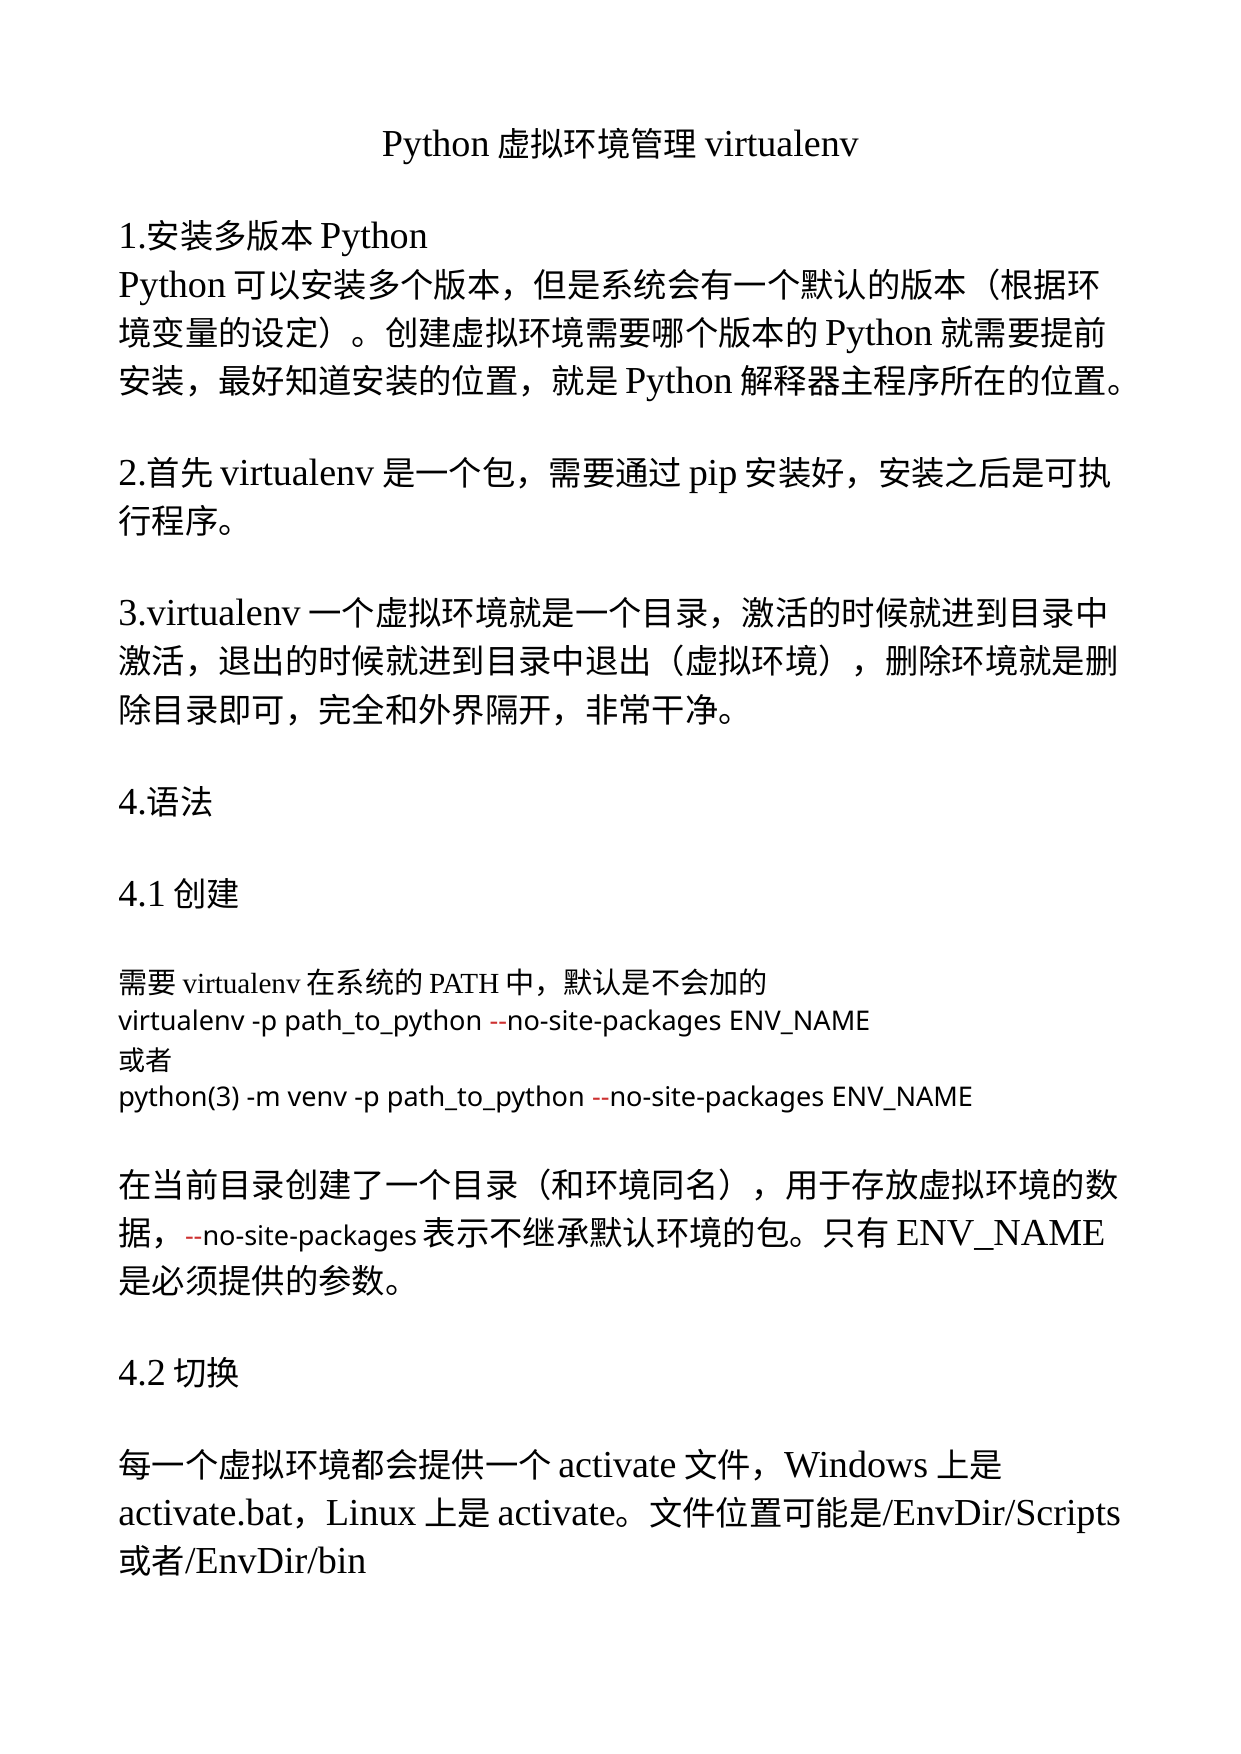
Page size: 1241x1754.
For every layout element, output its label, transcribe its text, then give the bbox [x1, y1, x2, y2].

text 在当前目录创建了一个目录（和环境同名），用于存放虚拟环境的数据，--no-site-packages表示不继承默认环境的包。只有ENV_NAME是必须提供的参数。 [118, 1158, 1122, 1303]
text 每一个虚拟环境都会提供一个activate文件，Windows上是activate.bat，Linux上是activate。文件位置可能是/EnvDir/Scripts或者/EnvDir/bin [118, 1439, 1122, 1583]
text 或者 [118, 1038, 1122, 1078]
text python(3) -m venv -p path_to_python --no-site-packages ENV_NAME [118, 1078, 1122, 1115]
text 4.1创建 [118, 867, 1122, 916]
text 3.virtualenv一个虚拟环境就是一个目录，激活的时候就进到目录中激活，退出的时候就进到目录中退出（虚拟环境），删除环境就是删除目录即可，完全和外界隔开，非常干净。 [118, 587, 1122, 732]
text 2.首先virtualenv是一个包，需要通过pip安装好，安装之后是可执行程序。 [118, 447, 1122, 543]
text 4.语法 [118, 775, 1122, 824]
text virtualenv -p path_to_python --no-site-packages ENV_NAME [118, 1002, 1122, 1038]
text Python可以安装多个版本，但是系统会有一个默认的版本（根据环境变量的设定）。创建虚拟环境需要哪个版本的Python就需要提前安装，最好知道安装的位置，就是Python解释器主程序所在的位置。 [118, 258, 1122, 403]
text Python虚拟环境管理 virtualenv [118, 118, 1122, 166]
text 4.2切换 [118, 1347, 1122, 1395]
text 1.安装多版本Python [118, 210, 1122, 258]
text 需要virtualenv在系统的PATH中，默认是不会加的 [118, 959, 1122, 1002]
